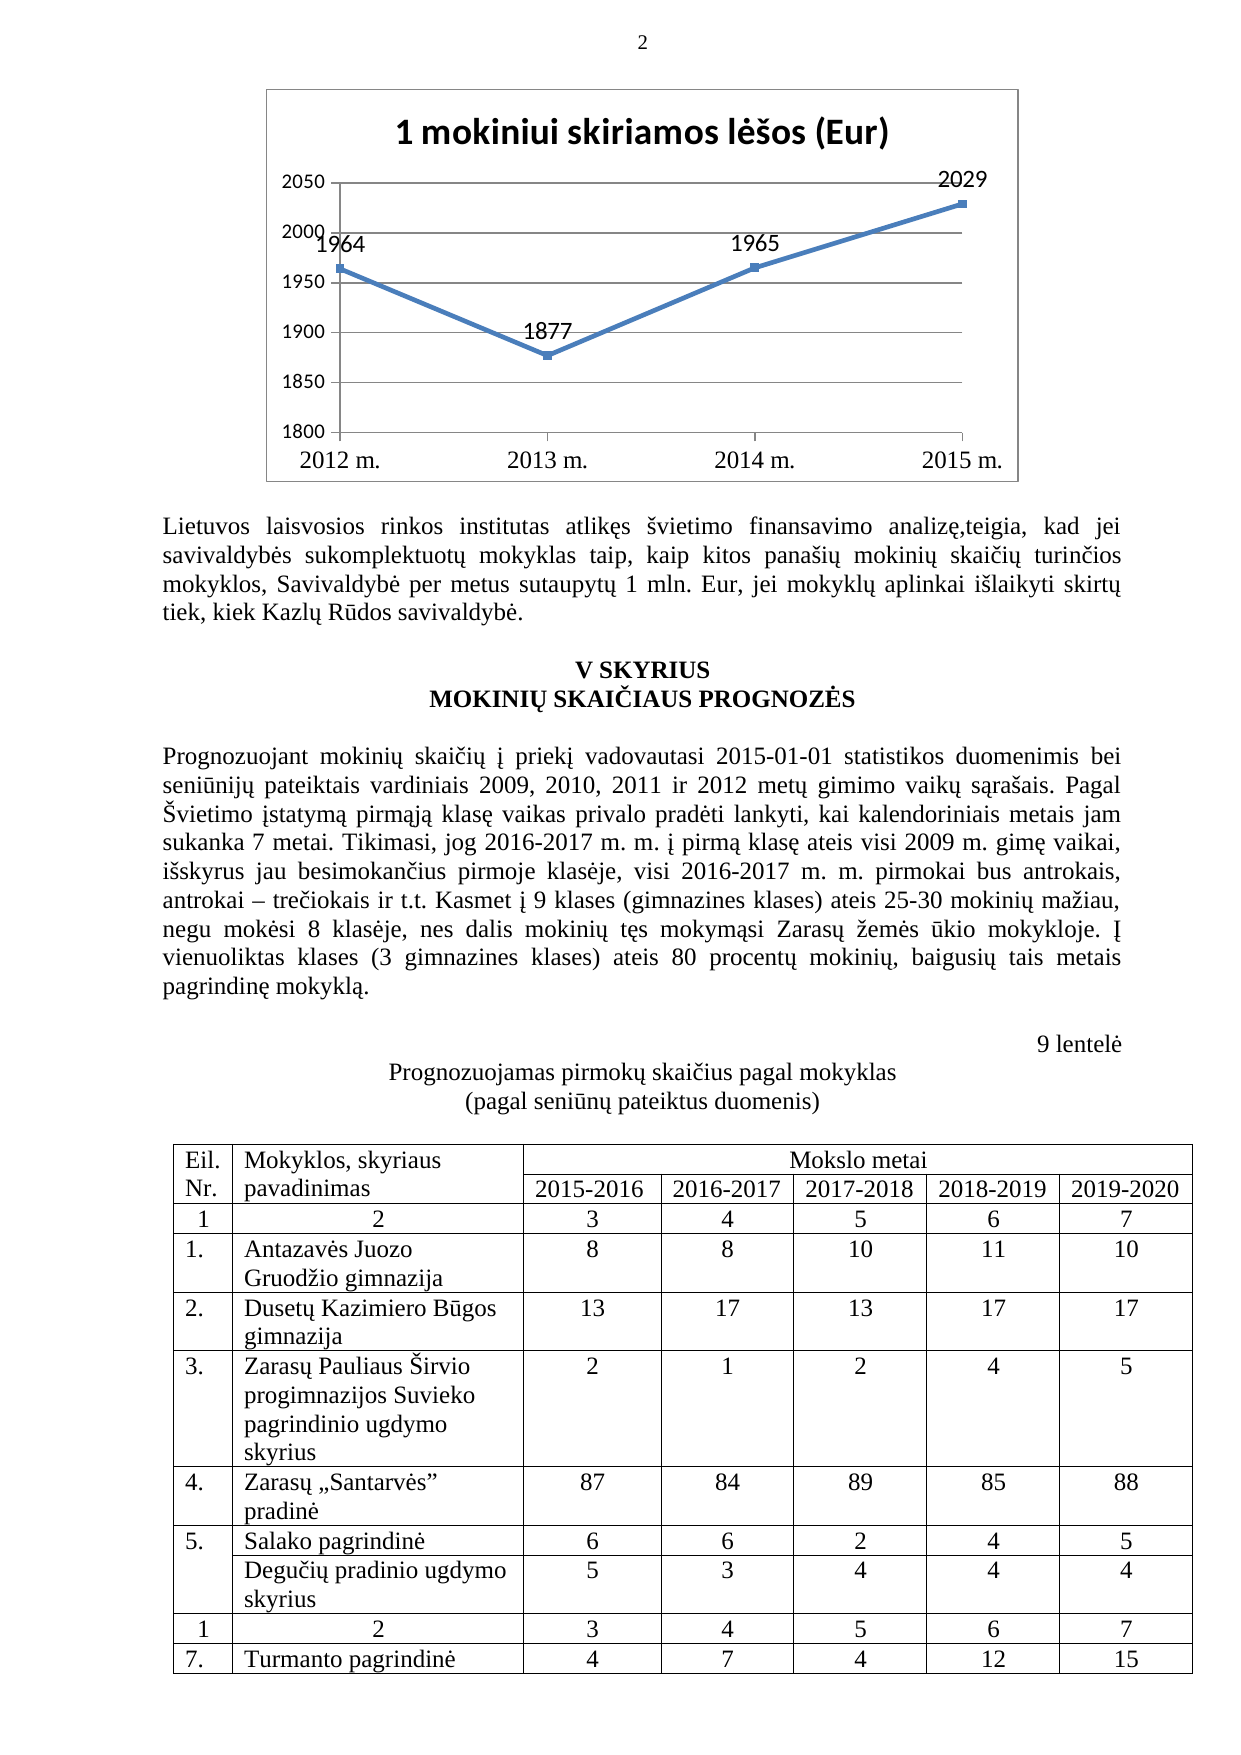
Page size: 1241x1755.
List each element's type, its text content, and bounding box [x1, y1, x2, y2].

table_header Mokyklos, skyriaus pavadinimas [233, 1145, 523, 1203]
table_cell 2 [524, 1351, 661, 1466]
table_cell 8 [524, 1234, 661, 1292]
text V SKYRIUS [162, 655, 1122, 684]
table_cell Salako pagrindinė [233, 1526, 523, 1554]
table_cell Turmanto pagrindinė [233, 1644, 523, 1673]
table_cell 17 [927, 1293, 1059, 1350]
table_cell 15 [1060, 1644, 1192, 1673]
table_cell 2015-2016 [524, 1175, 661, 1203]
text Prognozuojant mokinių skaičių į priekį vadovautasi 2015-01-01 statistikos duomenimis bei seniūnijų pateiktais vardiniais 2009, 2010, 2011 ir 2012 metų gimimo vaikų sąrašais. Pagal Švietimo įstatymą pirmąją klasę vaikas privalo pradėti lankyti, kai kalendoriniais metais jam sukanka 7 metai. Tikimasi, jog 2016-2017 m. m. į pirmą klasę ateis visi 2009 m. gimę vaikai, išskyrus jau besimokančius pirmoje klasėje, visi 2016-2017 m. m. pirmokai bus antrokais, antrokai – trečiokais ir t.t. Kasmet į 9 klases (gimnazines klases) ateis 25-30 mokinių mažiau, negu mokėsi 8 klasėje, nes dalis mokinių tęs mokymąsi Zarasų žemės ūkio mokykloje. Į vienuoliktas klases (3 gimnazines klases) ateis 80 procentų mokinių, baigusių tais metais pagrindinę mokyklą. [162, 741, 1122, 1000]
table_cell 17 [662, 1293, 793, 1350]
table_cell 2 [233, 1204, 523, 1233]
table_cell 7 [662, 1644, 793, 1673]
table_cell 2016-2017 [662, 1175, 793, 1203]
table_cell 6 [524, 1526, 661, 1554]
text 9 lentelė [162, 1029, 1122, 1057]
table_cell 5 [794, 1614, 926, 1643]
table_cell 5 [1060, 1526, 1192, 1554]
table_cell 1 [174, 1614, 232, 1643]
table_cell 2 [233, 1614, 523, 1643]
table_cell 1 [662, 1351, 793, 1466]
table_cell 17 [1060, 1293, 1192, 1350]
table_cell 6 [927, 1204, 1059, 1233]
table_cell Dusetų Kazimiero Būgos gimnazija [233, 1293, 523, 1350]
table_cell 5 [794, 1204, 926, 1233]
table_cell 4 [794, 1556, 926, 1613]
table_cell 7 [1060, 1204, 1192, 1233]
text MOKINIŲ SKAIČIAUS PROGNOZĖS [162, 684, 1122, 712]
table_cell 10 [794, 1234, 926, 1292]
table_cell 10 [1060, 1234, 1192, 1292]
table_cell 2. [174, 1293, 232, 1350]
table_cell 7 [1060, 1614, 1192, 1643]
table_cell 4 [1060, 1556, 1192, 1613]
table_cell Antazavės Juozo Gruodžio gimnazija [233, 1234, 523, 1292]
table_cell 89 [794, 1467, 926, 1525]
table_cell 4 [927, 1556, 1059, 1613]
table_cell 3 [662, 1556, 793, 1613]
table_header Mokslo metai [524, 1145, 1192, 1173]
table_cell 13 [524, 1293, 661, 1350]
table_cell 7. [174, 1644, 232, 1673]
table_cell 4. [174, 1467, 232, 1525]
table_cell 5 [1060, 1351, 1192, 1466]
table_cell 4 [662, 1614, 793, 1643]
table_cell 2019-2020 [1060, 1175, 1192, 1203]
table_cell 88 [1060, 1467, 1192, 1525]
table_cell 85 [927, 1467, 1059, 1525]
table_cell Degučių pradinio ugdymo skyrius [233, 1556, 523, 1613]
table_cell 4 [662, 1204, 793, 1233]
table_header Eil.Nr. [174, 1145, 232, 1203]
table_cell 3 [524, 1204, 661, 1233]
table_cell 2018-2019 [927, 1175, 1059, 1203]
table_cell 3. [174, 1351, 232, 1466]
table_cell 8 [662, 1234, 793, 1292]
table_cell 1 [174, 1204, 232, 1233]
table_cell 4 [927, 1351, 1059, 1466]
table_cell 6 [927, 1614, 1059, 1643]
table_cell 13 [794, 1293, 926, 1350]
table_cell 2 [794, 1526, 926, 1554]
table_cell 6 [662, 1526, 793, 1554]
table_cell 87 [524, 1467, 661, 1525]
table_cell 4 [794, 1644, 926, 1673]
text Lietuvos laisvosios rinkos institutas atlikęs švietimo finansavimo analizę,teigia, kad jei savivaldybės sukomplektuotų mokyklas taip, kaip kitos panašių mokinių skaičių turinčios mokyklos, Savivaldybė per metus sutaupytų 1 mln. Eur, jei mokyklų aplinkai išlaikyti skirtų tiek, kiek Kazlų Rūdos savivaldybė. [162, 511, 1122, 626]
text Prognozuojamas pirmokų skaičius pagal mokyklas [162, 1057, 1122, 1086]
table_cell 84 [662, 1467, 793, 1525]
table_cell 5. [174, 1526, 232, 1613]
table_cell 12 [927, 1644, 1059, 1673]
table_cell 3 [524, 1614, 661, 1643]
text (pagal seniūnų pateiktus duomenis) [162, 1086, 1122, 1115]
table_cell 1. [174, 1234, 232, 1292]
table_cell 11 [927, 1234, 1059, 1292]
table_cell 2 [794, 1351, 926, 1466]
table_cell 4 [927, 1526, 1059, 1554]
table_cell 2017-2018 [794, 1175, 926, 1203]
table_cell Zarasų „Santarvės” pradinė [233, 1467, 523, 1525]
table_cell 5 [524, 1556, 661, 1613]
table_cell 4 [524, 1644, 661, 1673]
table_cell Zarasų Pauliaus Širvio progimnazijos Suvieko pagrindinio ugdymo skyrius [233, 1351, 523, 1466]
